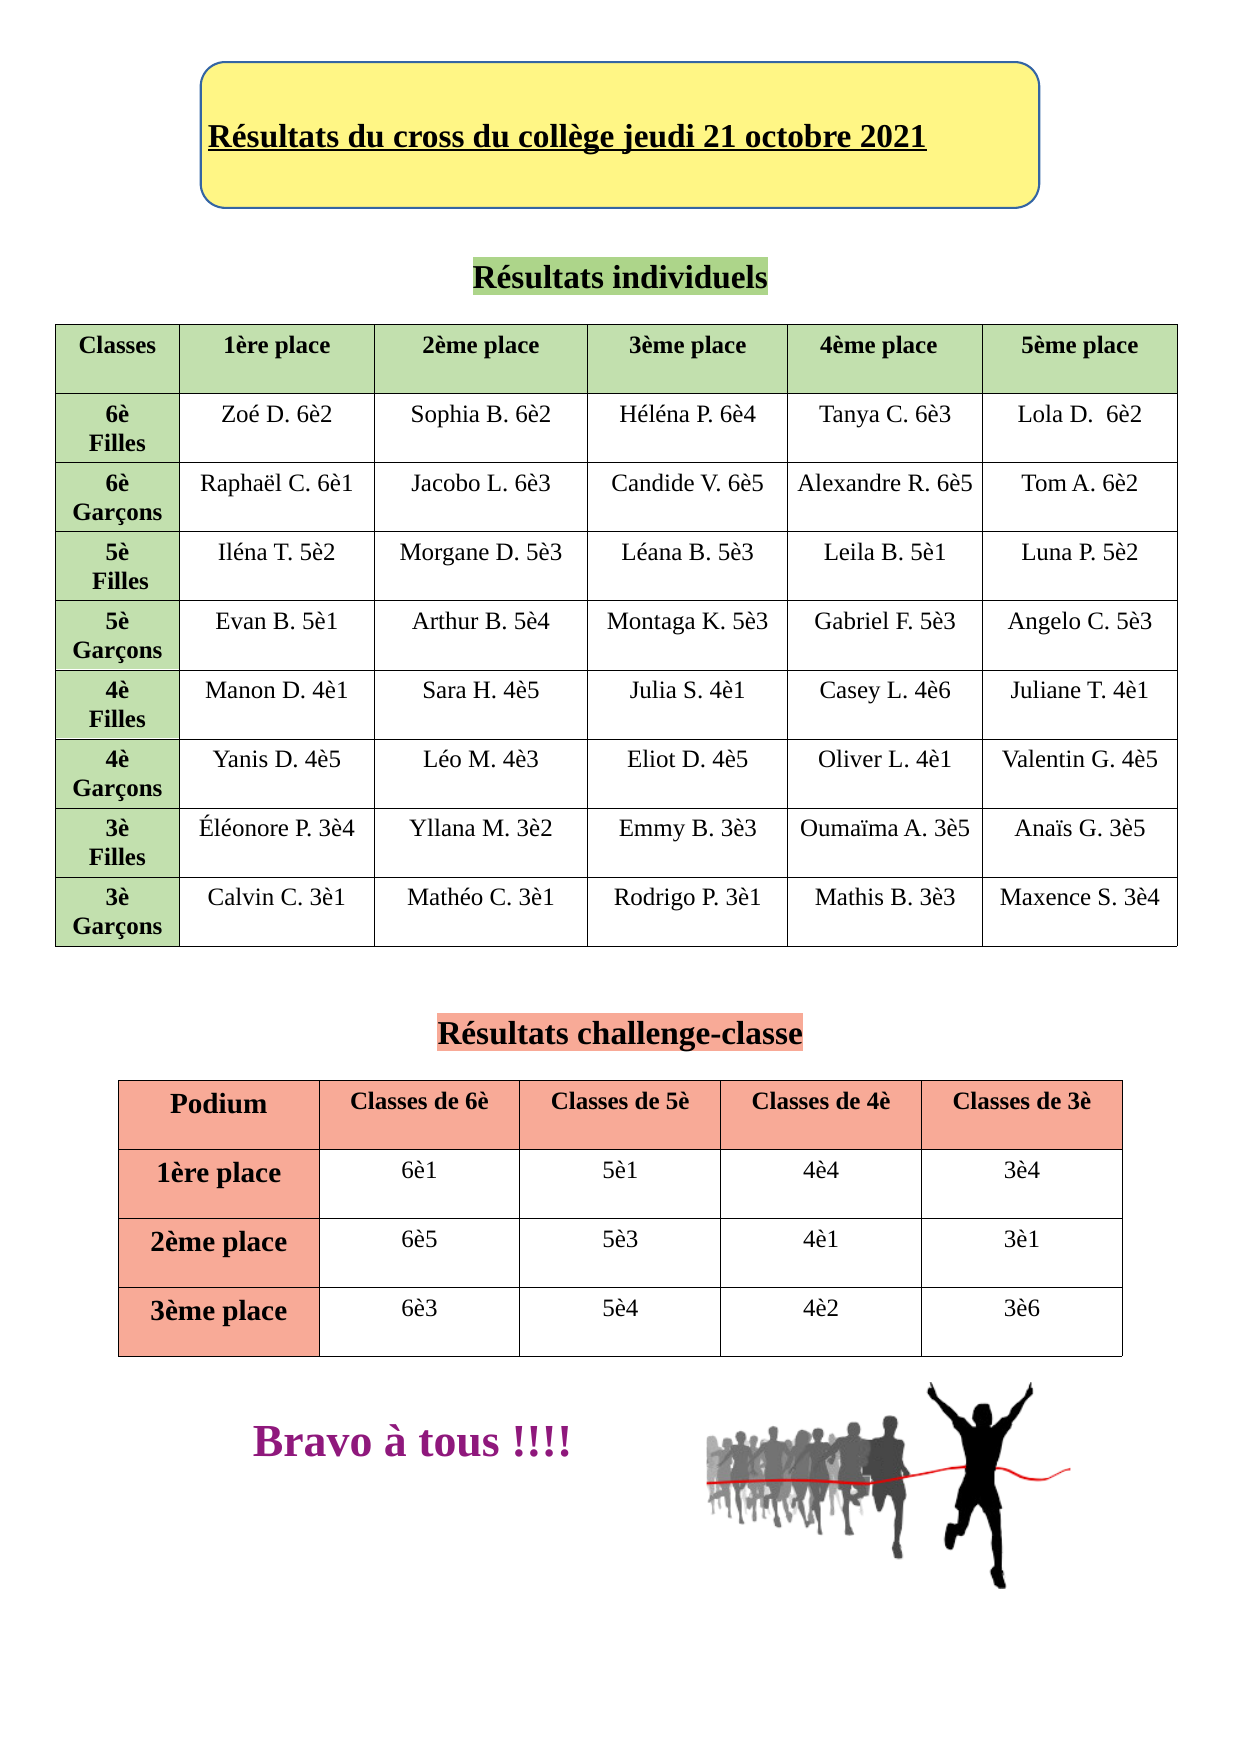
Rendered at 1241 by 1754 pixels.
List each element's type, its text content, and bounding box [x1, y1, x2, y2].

table_cell 4è2 [721, 1288, 921, 1356]
table_header Classes de 6è [320, 1081, 519, 1149]
text Résultats individuels [118, 257, 1122, 295]
table_cell 3ème place [119, 1288, 319, 1356]
table_cell Mathéo C. 3è1 [375, 878, 587, 946]
table_header Classes de 4è [721, 1081, 921, 1149]
table_cell Arthur B. 5è4 [375, 601, 587, 669]
table_cell 5è4 [520, 1288, 720, 1356]
table_cell Valentin G. 4è5 [983, 740, 1177, 808]
table_cell 5è Garçons [56, 601, 179, 669]
table_cell Éléonore P. 3è4 [180, 809, 374, 877]
table_cell 4è1 [721, 1219, 921, 1287]
table_cell Angelo C. 5è3 [983, 601, 1177, 669]
table_cell Casey L. 4è6 [788, 671, 982, 738]
table_cell Morgane D. 5è3 [375, 532, 587, 600]
table_header Podium [119, 1081, 319, 1149]
table_cell 5è Filles [56, 532, 179, 600]
table_cell Juliane T. 4è1 [983, 671, 1177, 738]
table_cell Léo M. 4è3 [375, 740, 587, 808]
table_cell Oumaïma A. 3è5 [788, 809, 982, 877]
table_cell 3è6 [922, 1288, 1122, 1356]
table_header 1ère place [180, 325, 374, 393]
table_cell Alexandre R. 6è5 [788, 463, 982, 531]
table_cell 6è1 [320, 1150, 519, 1218]
table_cell Mathis B. 3è3 [788, 878, 982, 946]
table_cell 5è3 [520, 1219, 720, 1287]
table_cell Tanya C. 6è3 [788, 394, 982, 462]
table_cell 3è Garçons [56, 878, 179, 946]
picture [706, 1382, 1071, 1589]
table_header Classes de 3è [922, 1081, 1122, 1149]
table_cell Gabriel F. 5è3 [788, 601, 982, 669]
table_cell 3è4 [922, 1150, 1122, 1218]
table_cell Montaga K. 5è3 [588, 601, 787, 669]
table_cell Jacobo L. 6è3 [375, 463, 587, 531]
table_cell 3è1 [922, 1219, 1122, 1287]
table_cell Manon D. 4è1 [180, 671, 374, 738]
table_cell Candide V. 6è5 [588, 463, 787, 531]
table_header 2ème place [375, 325, 587, 393]
text Bravo à tous !!!! [118, 1414, 706, 1467]
table_cell Luna P. 5è2 [983, 532, 1177, 600]
table_cell Yllana M. 3è2 [375, 809, 587, 877]
table_cell Emmy B. 3è3 [588, 809, 787, 877]
table_cell Lola D. 6è2 [983, 394, 1177, 462]
table_cell 6è5 [320, 1219, 519, 1287]
table_cell 5è1 [520, 1150, 720, 1218]
table_cell Rodrigo P. 3è1 [588, 878, 787, 946]
table_cell Anaïs G. 3è5 [983, 809, 1177, 877]
table_cell Maxence S. 3è4 [983, 878, 1177, 946]
table_cell Zoé D. 6è2 [180, 394, 374, 462]
table_cell 6è3 [320, 1288, 519, 1356]
table_cell 1ère place [119, 1150, 319, 1218]
table_cell 4è Filles [56, 671, 179, 738]
text Résultats challenge-classe [118, 1013, 1122, 1051]
table_cell Sara H. 4è5 [375, 671, 587, 738]
text [1071, 1414, 1122, 1467]
table_cell Raphaël C. 6è1 [180, 463, 374, 531]
table_cell Leila B. 5è1 [788, 532, 982, 600]
table_cell 4è4 [721, 1150, 921, 1218]
table_cell 4è Garçons [56, 740, 179, 808]
table_cell Yanis D. 4è5 [180, 740, 374, 808]
table_cell Héléna P. 6è4 [588, 394, 787, 462]
table_cell 3è Filles [56, 809, 179, 877]
table_cell Julia S. 4è1 [588, 671, 787, 738]
table_cell 2ème place [119, 1219, 319, 1287]
table_cell Iléna T. 5è2 [180, 532, 374, 600]
table_header Classes de 5è [520, 1081, 720, 1149]
table_cell Eliot D. 4è5 [588, 740, 787, 808]
table_cell Calvin C. 3è1 [180, 878, 374, 946]
table_cell Tom A. 6è2 [983, 463, 1177, 531]
table_cell 6è Garçons [56, 463, 179, 531]
table_header Classes [56, 325, 179, 393]
table_header 3ème place [588, 325, 787, 393]
table_header 5ème place [983, 325, 1177, 393]
table_cell Léana B. 5è3 [588, 532, 787, 600]
table_cell Sophia B. 6è2 [375, 394, 587, 462]
table_cell 6è Filles [56, 394, 179, 462]
table_cell Evan B. 5è1 [180, 601, 374, 669]
table_cell Oliver L. 4è1 [788, 740, 982, 808]
table_header 4ème place [788, 325, 982, 393]
